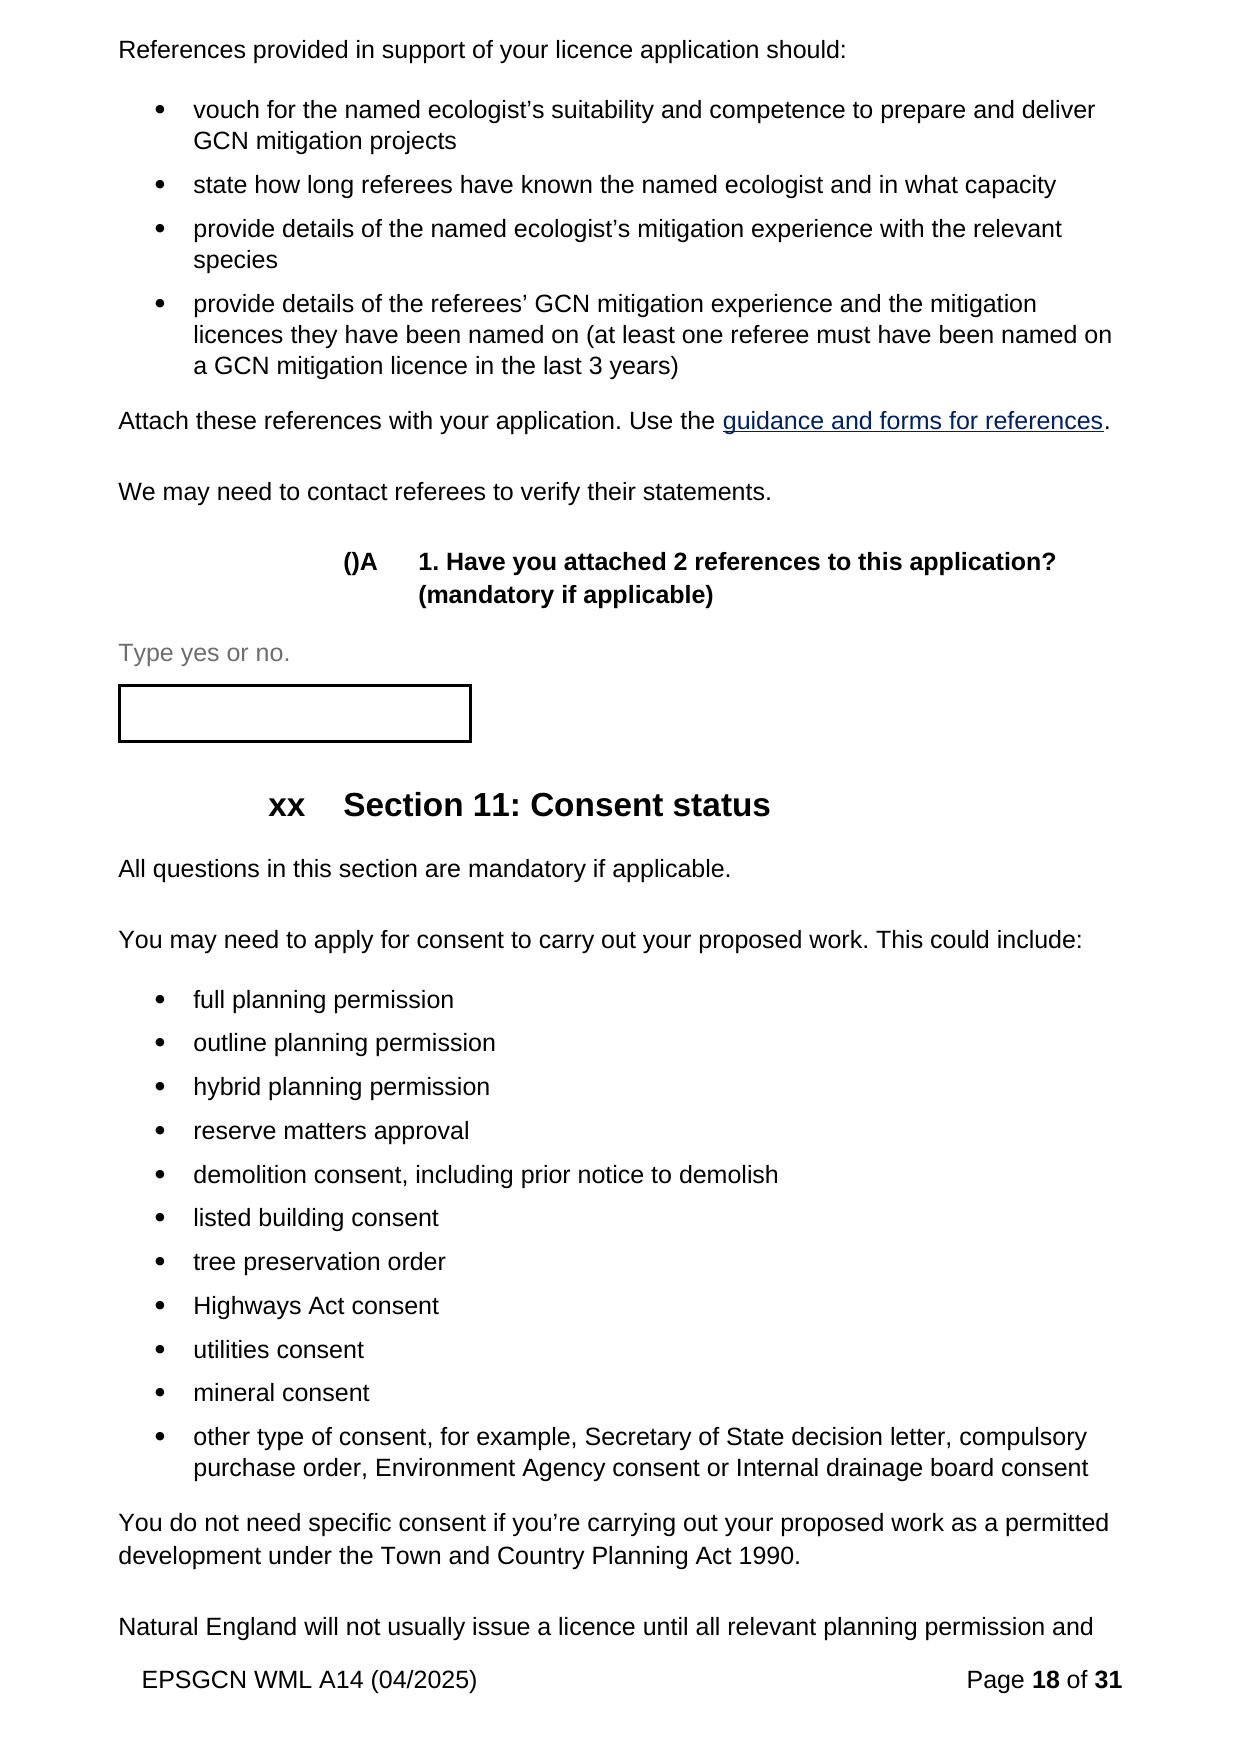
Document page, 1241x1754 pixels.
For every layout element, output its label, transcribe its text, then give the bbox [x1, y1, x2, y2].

text Natural England will not usually issue a licence until all relevant planning permission and [118, 1612, 1122, 1640]
list state how long referees have known the named ecologist and in what capacity [156, 168, 1122, 200]
list full planning permission [156, 983, 1122, 1014]
subtitle Section 11: Consent status [268, 785, 1122, 824]
list other type of consent, for example, Secretary of State decision letter, compulsory purchase order, Environment Agency consent or Internal drainage board consent [156, 1421, 1122, 1483]
list utilities consent [156, 1333, 1122, 1364]
list mineral consent [156, 1377, 1122, 1408]
text You do not need specific consent if you’re carrying out your proposed work as a permitted development under the Town and Country Planning Act 1990. [118, 1508, 1122, 1570]
text You may need to apply for consent to carry out your proposed work. This could include: [118, 925, 1122, 954]
list listed building consent [156, 1202, 1122, 1233]
text Type yes or no. [118, 638, 1122, 667]
text References provided in support of your licence application should: [118, 35, 1122, 64]
text We may need to contact referees to verify their statements. [118, 476, 1122, 505]
list hybrid planning permission [156, 1071, 1122, 1102]
list demolition consent, including prior notice to demolish [156, 1158, 1122, 1189]
list outline planning permission [156, 1027, 1122, 1058]
subtitle 1. Have you attached 2 references to this application? (mandatory if applicable) [343, 547, 1122, 609]
list Highways Act consent [156, 1289, 1122, 1321]
list vouch for the named ecologist’s suitability and competence to prepare and deliver GCN mitigation projects [156, 93, 1122, 156]
list provide details of the named ecologist’s mitigation experience with the relevant species [156, 212, 1122, 275]
text All questions in this section are mandatory if applicable. [118, 854, 1122, 883]
list tree preservation order [156, 1246, 1122, 1277]
list provide details of the referees’ GCN mitigation experience and the mitigation licences they have been named on (at least one referee must have been named on a GCN mitigation licence in the last 3 years) [156, 287, 1122, 381]
text Attach these references with your application. Use the guidance and forms for references. [118, 406, 1122, 435]
list reserve matters approval [156, 1114, 1122, 1146]
